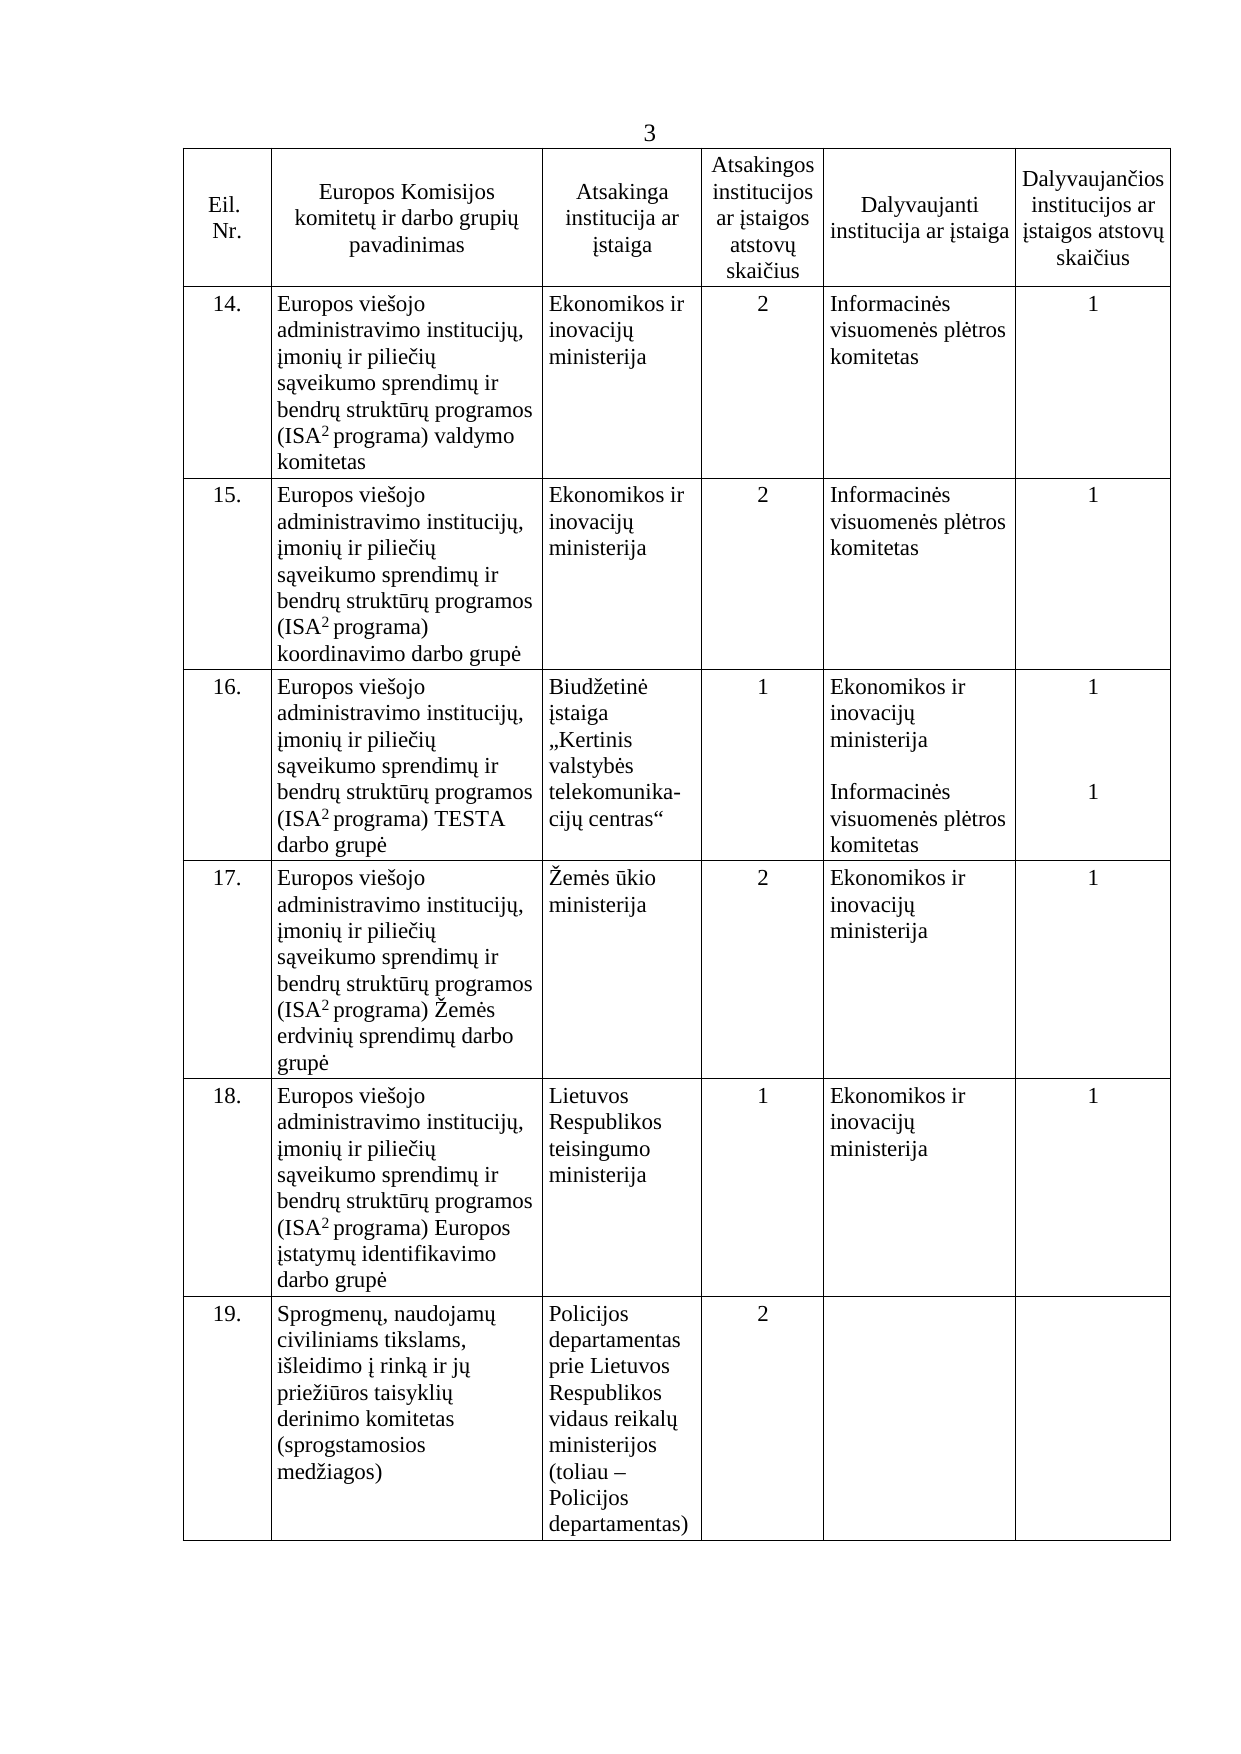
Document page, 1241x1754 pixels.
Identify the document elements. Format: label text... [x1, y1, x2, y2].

table_cell 1 [1016, 287, 1170, 478]
table_cell Lietuvos Respublikos teisingumo ministerija [543, 1079, 701, 1296]
table_header Eil. Nr. [184, 149, 271, 286]
table_cell 2 [702, 479, 823, 669]
table_cell Europos viešojo administravimo institucijų, įmonių ir piliečių sąveikumo sprendimų ir bendrų struktūrų programos (ISA2 programa) valdymo komitetas [272, 287, 542, 478]
table_cell 2 [702, 287, 823, 478]
table_cell Ekonomikos ir inovacijų ministerija [543, 287, 701, 478]
table_cell Europos viešojo administravimo institucijų, įmonių ir piliečių sąveikumo sprendimų ir bendrų struktūrų programos (ISA2 programa) TESTA darbo grupė [272, 670, 542, 860]
table_cell Biudžetinė įstaiga „Kertinis valstybės telekomunika-cijų centras“ [543, 670, 701, 860]
table_cell 17. [184, 861, 271, 1078]
table_cell Informacinės visuomenės plėtros komitetas [824, 287, 1015, 478]
table_cell 1 [702, 1079, 823, 1296]
table_cell Europos viešojo administravimo institucijų, įmonių ir piliečių sąveikumo sprendimų ir bendrų struktūrų programos (ISA2 programa) Europos įstatymų identifikavimo darbo grupė [272, 1079, 542, 1296]
table_cell Europos viešojo administravimo institucijų, įmonių ir piliečių sąveikumo sprendimų ir bendrų struktūrų programos (ISA2 programa) Žemės erdvinių sprendimų darbo grupė [272, 861, 542, 1078]
table_header Dalyvaujanti institucija ar įstaiga [824, 149, 1015, 286]
table_cell Ekonomikos ir inovacijų ministerija [543, 479, 701, 669]
table_cell 1 [1016, 861, 1170, 1078]
table_cell Sprogmenų, naudojamų civiliniams tikslams, išleidimo į rinką ir jų priežiūros taisyklių derinimo komitetas (sprogstamosios medžiagos) [272, 1297, 542, 1540]
table_cell 15. [184, 479, 271, 669]
table_cell 2 [702, 1297, 823, 1540]
table_cell Europos viešojo administravimo institucijų, įmonių ir piliečių sąveikumo sprendimų ir bendrų struktūrų programos (ISA2 programa) koordinavimo darbo grupė [272, 479, 542, 669]
table_cell Informacinės visuomenės plėtros komitetas [824, 479, 1015, 669]
table_cell Žemės ūkio ministerija [543, 861, 701, 1078]
table_cell 18. [184, 1079, 271, 1296]
table_cell 14. [184, 287, 271, 478]
table_cell 1 1 [1016, 670, 1170, 860]
table_cell Ekonomikos ir inovacijų ministerija Informacinės visuomenės plėtros komitetas [824, 670, 1015, 860]
table_cell 1 [702, 670, 823, 860]
table_header Atsakinga institucija ar įstaiga [543, 149, 701, 286]
table_cell 1 [1016, 1079, 1170, 1296]
table_cell 19. [184, 1297, 271, 1540]
table_cell 16. [184, 670, 271, 860]
table_cell [1016, 1297, 1170, 1540]
table_cell 1 [1016, 479, 1170, 669]
table_header Dalyvaujančios institucijos ar įstaigos atstovų skaičius [1016, 149, 1170, 286]
table_header Europos Komisijos komitetų ir darbo grupių pavadinimas [272, 149, 542, 286]
table_cell [824, 1297, 1015, 1540]
table_cell 2 [702, 861, 823, 1078]
table_cell Ekonomikos ir inovacijų ministerija [824, 1079, 1015, 1296]
table_header Atsakingos institucijos ar įstaigos atstovų skaičius [702, 149, 823, 286]
table_cell Policijos departamentas prie Lietuvos Respublikos vidaus reikalų ministerijos (toliau – Policijos departamentas) [543, 1297, 701, 1540]
table_cell Ekonomikos ir inovacijų ministerija [824, 861, 1015, 1078]
